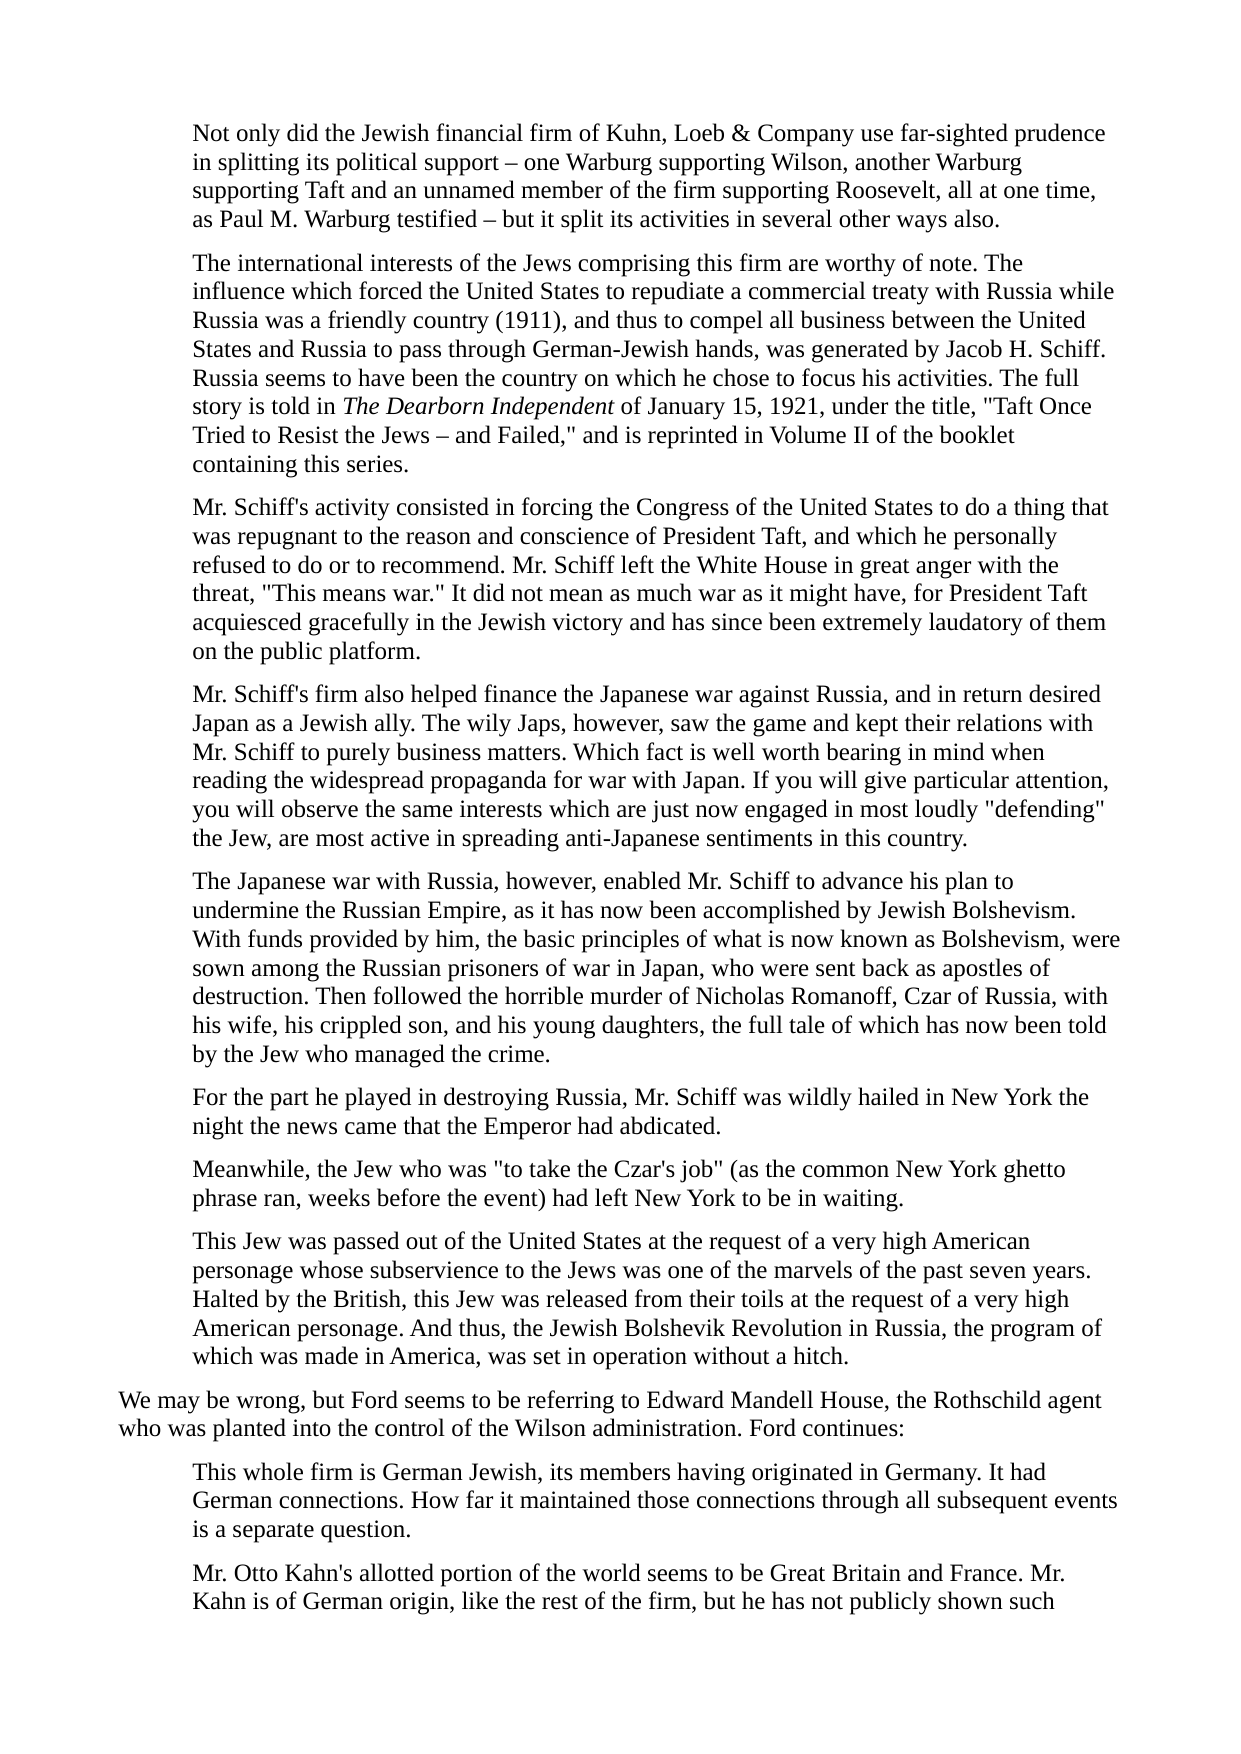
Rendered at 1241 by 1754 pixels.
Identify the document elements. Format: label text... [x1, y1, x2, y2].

text The international interests of the Jews comprising this firm are worthy of note. The influence which forced the United States to repudiate a commercial treaty with Russia while Russia was a friendly country (1911), and thus to compel all business between the United States and Russia to pass through German-Jewish hands, was generated by Jacob H. Schiff. Russia seems to have been the country on which he chose to focus his activities. The full story is told in The Dearborn Independent of January 15, 1921, under the title, "Taft Once Tried to Resist the Jews – and Failed," and is reprinted in Volume II of the booklet containing this series. [192, 248, 1122, 478]
text Meanwhile, the Jew who was "to take the Czar's job" (as the common New York ghetto phrase ran, weeks before the event) had left New York to be in waiting. [192, 1154, 1122, 1212]
text We may be wrong, but Ford seems to be referring to Edward Mandell House, the Rothschild agent who was planted into the control of the Wilson administration. Ford continues: [118, 1385, 1122, 1442]
text Mr. Schiff's activity consisted in forcing the Congress of the United States to do a thing that was repugnant to the reason and conscience of President Taft, and which he personally refused to do or to recommend. Mr. Schiff left the White House in great anger with the threat, "This means war." It did not mean as much war as it might have, for President Taft acquiesced gracefully in the Jewish victory and has since been extremely laudatory of them on the public platform. [192, 492, 1122, 665]
text Not only did the Jewish financial firm of Kuhn, Loeb & Company use far-sighted prudence in splitting its political support – one Warburg supporting Wilson, another Warburg supporting Taft and an unnamed member of the firm supporting Roosevelt, all at one time, as Paul M. Warburg testified – but it split its activities in several other ways also. [192, 118, 1122, 233]
text This Jew was passed out of the United States at the request of a very high American personage whose subservience to the Jews was one of the marvels of the past seven years. Halted by the British, this Jew was released from their toils at the request of a very high American personage. And thus, the Jewish Bolshevik Revolution in Russia, the program of which was made in America, was set in operation without a hitch. [192, 1226, 1122, 1370]
text This whole firm is German Jewish, its members having originated in Germany. It had German connections. How far it maintained those connections through all subsequent events is a separate question. [192, 1457, 1122, 1543]
text The Japanese war with Russia, however, enabled Mr. Schiff to advance his plan to undermine the Russian Empire, as it has now been accomplished by Jewish Bolshevism. With funds provided by him, the basic principles of what is now known as Bolshevism, were sown among the Russian prisoners of war in Japan, who were sent back as apostles of destruction. Then followed the horrible murder of Nicholas Romanoff, Czar of Russia, with his wife, his crippled son, and his young daughters, the full tale of which has now been told by the Jew who managed the crime. [192, 866, 1122, 1068]
text Mr. Otto Kahn's allotted portion of the world seems to be Great Britain and France. Mr. Kahn is of German origin, like the rest of the firm, but he has not publicly shown such [192, 1558, 1122, 1615]
text For the part he played in destroying Russia, Mr. Schiff was wildly hailed in New York the night the news came that the Emperor had abdicated. [192, 1082, 1122, 1140]
text Mr. Schiff's firm also helped finance the Japanese war against Russia, and in return desired Japan as a Jewish ally. The wily Japs, however, saw the game and kept their relations with Mr. Schiff to purely business matters. Which fact is well worth bearing in mind when reading the widespread propaganda for war with Japan. If you will give particular attention, you will observe the same interests which are just now engaged in most loudly "defending" the Jew, are most active in spreading anti-Japanese sentiments in this country. [192, 679, 1122, 852]
